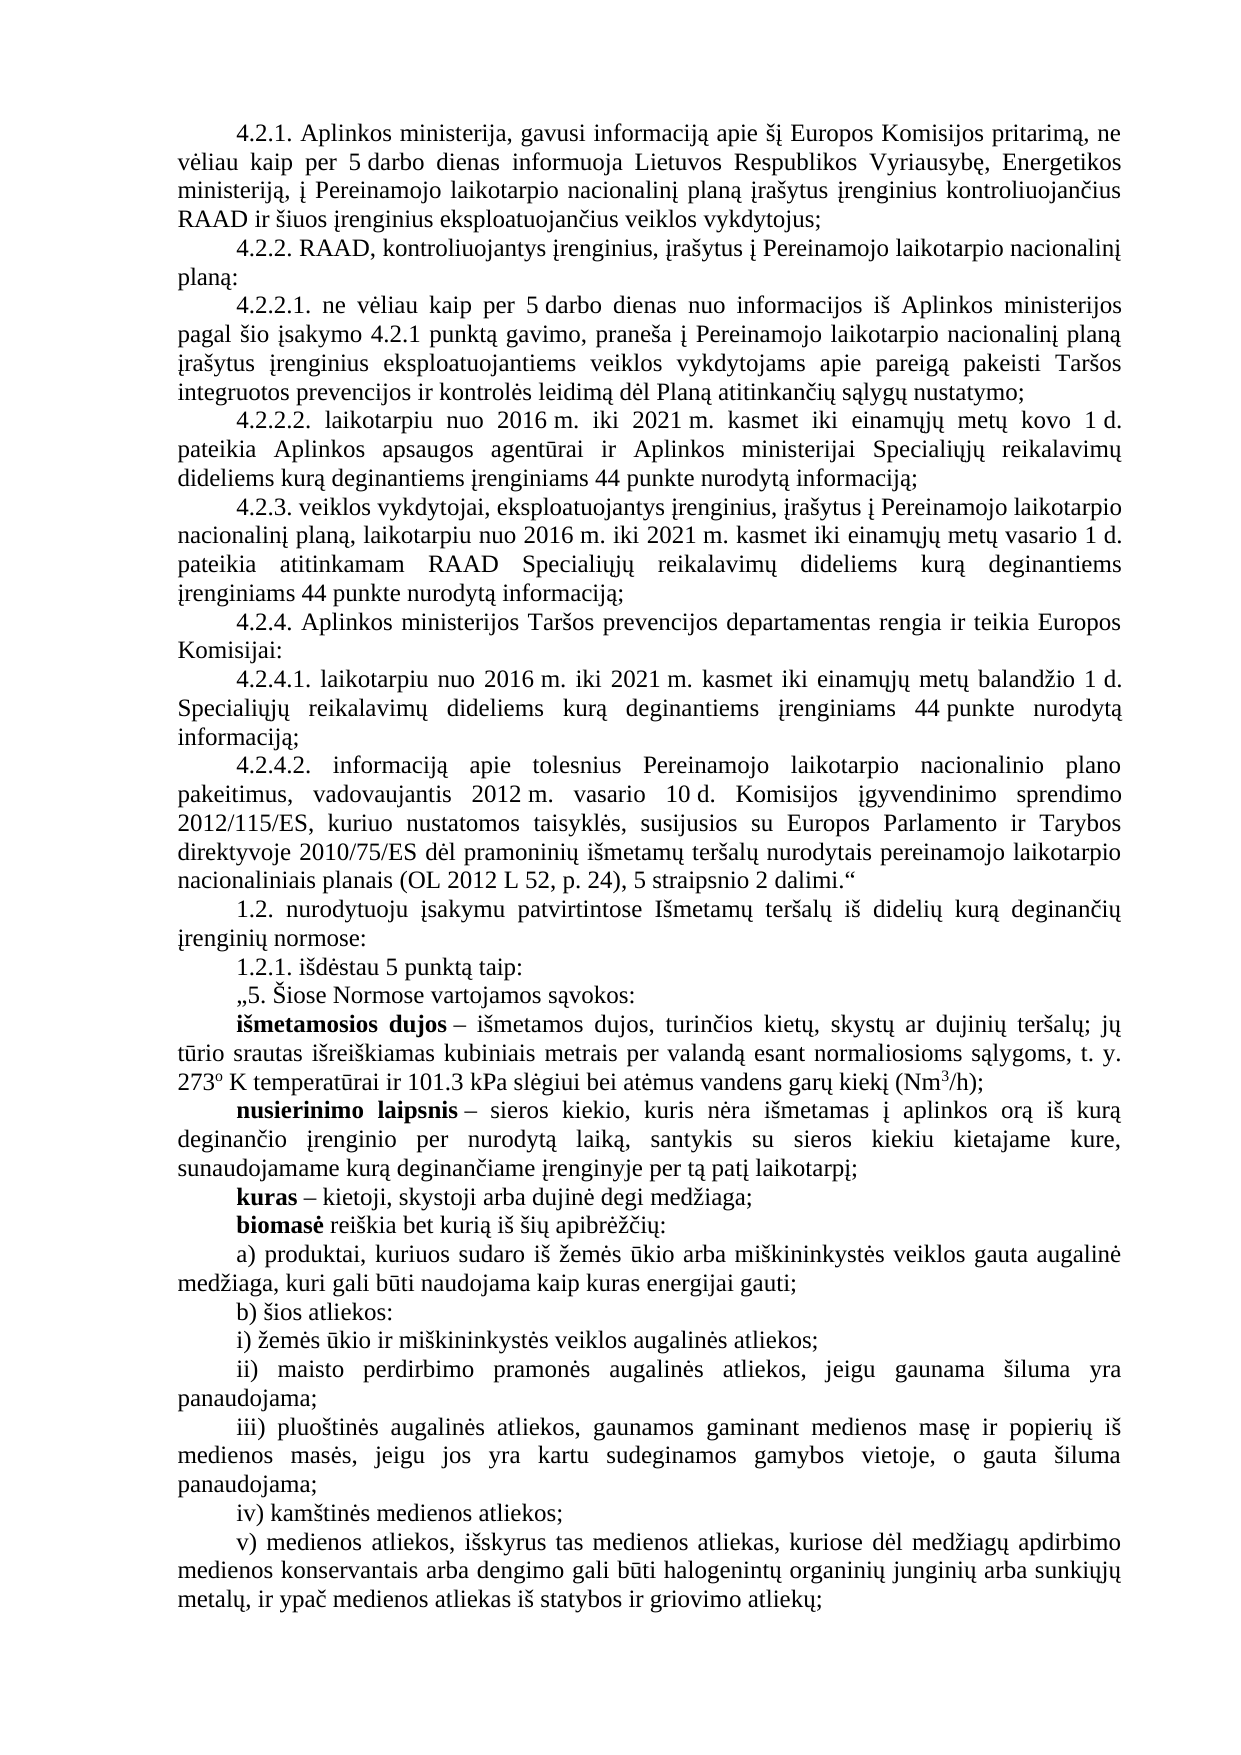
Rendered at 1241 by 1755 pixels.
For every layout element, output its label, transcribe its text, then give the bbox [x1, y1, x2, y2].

text iv) kamštinės medienos atliekos; [177, 1498, 1122, 1527]
text 4.2.4. Aplinkos ministerijos Taršos prevencijos departamentas rengia ir teikia Europos Komisijai: [177, 607, 1122, 664]
text 4.2.4.2. informaciją apie tolesnius Pereinamojo laikotarpio nacionalinio plano pakeitimus, vadovaujantis 2012 m. vasario 10 d. Komisijos įgyvendinimo sprendimo 2012/115/ES, kuriuo nustatomos taisyklės, susijusios su Europos Parlamento ir Tarybos direktyvoje 2010/75/ES dėl pramoninių išmetamų teršalų nurodytais pereinamojo laikotarpio nacionaliniais planais (OL 2012 L 52, p. 24), 5 straipsnio 2 dalimi.“ [177, 751, 1122, 894]
text 4.2.3. veiklos vykdytojai, eksploatuojantys įrenginius, įrašytus į Pereinamojo laikotarpio nacionalinį planą, laikotarpiu nuo 2016 m. iki 2021 m. kasmet iki einamųjų metų vasario 1 d. pateikia atitinkamam RAAD Specialiųjų reikalavimų dideliems kurą deginantiems įrenginiams 44 punkte nurodytą informaciją; [177, 492, 1122, 607]
text 4.2.2.1. ne vėliau kaip per 5 darbo dienas nuo informacijos iš Aplinkos ministerijos pagal šio įsakymo 4.2.1 punktą gavimo, praneša į Pereinamojo laikotarpio nacionalinį planą įrašytus įrenginius eksploatuojantiems veiklos vykdytojams apie pareigą pakeisti Taršos integruotos prevencijos ir kontrolės leidimą dėl Planą atitinkančių sąlygų nustatymo; [177, 291, 1122, 406]
text 4.2.1. Aplinkos ministerija, gavusi informaciją apie šį Europos Komisijos pritarimą, ne vėliau kaip per 5 darbo dienas informuoja Lietuvos Respublikos Vyriausybę, Energetikos ministeriją, į Pereinamojo laikotarpio nacionalinį planą įrašytus įrenginius kontroliuojančius RAAD ir šiuos įrenginius eksploatuojančius veiklos vykdytojus; [177, 118, 1122, 233]
text 4.2.2.2. laikotarpiu nuo 2016 m. iki 2021 m. kasmet iki einamųjų metų kovo 1 d. pateikia Aplinkos apsaugos agentūrai ir Aplinkos ministerijai Specialiųjų reikalavimų dideliems kurą deginantiems įrenginiams 44 punkte nurodytą informaciją; [177, 406, 1122, 492]
text v) medienos atliekos, išskyrus tas medienos atliekas, kuriose dėl medžiagų apdirbimo medienos konservantais arba dengimo gali būti halogenintų organinių junginių arba sunkiųjų metalų, ir ypač medienos atliekas iš statybos ir griovimo atliekų; [177, 1527, 1122, 1613]
text biomasė reiškia bet kurią iš šių apibrėžčių: [177, 1211, 1122, 1239]
text 4.2.2. RAAD, kontroliuojantys įrenginius, įrašytus į Pereinamojo laikotarpio nacionalinį planą: [177, 233, 1122, 291]
text ii) maisto perdirbimo pramonės augalinės atliekos, jeigu gaunama šiluma yra panaudojama; [177, 1354, 1122, 1412]
text išmetamosios dujos – išmetamos dujos, turinčios kietų, skystų ar dujinių teršalų; jų tūrio srautas išreiškiamas kubiniais metrais per valandą esant normaliosioms sąlygoms, t. y. 273o K temperatūrai ir 101.3 kPa slėgiui bei atėmus vandens garų kiekį (Nm3/h); [177, 1009, 1122, 1096]
text 1.2. nurodytuoju įsakymu patvirtintose Išmetamų teršalų iš didelių kurą deginančių įrenginių normose: [177, 894, 1122, 952]
text „5. Šiose Normose vartojamos sąvokos: [177, 981, 1122, 1009]
text iii) pluoštinės augalinės atliekos, gaunamos gaminant medienos masę ir popierių iš medienos masės, jeigu jos yra kartu sudeginamos gamybos vietoje, o gauta šiluma panaudojama; [177, 1412, 1122, 1498]
text 4.2.4.1. laikotarpiu nuo 2016 m. iki 2021 m. kasmet iki einamųjų metų balandžio 1 d. Specialiųjų reikalavimų dideliems kurą deginantiems įrenginiams 44 punkte nurodytą informaciją; [177, 664, 1122, 751]
text i) žemės ūkio ir miškininkystės veiklos augalinės atliekos; [177, 1326, 1122, 1354]
text b) šios atliekos: [177, 1297, 1122, 1326]
text kuras – kietoji, skystoji arba dujinė degi medžiaga; [177, 1182, 1122, 1211]
text a) produktai, kuriuos sudaro iš žemės ūkio arba miškininkystės veiklos gauta augalinė medžiaga, kuri gali būti naudojama kaip kuras energijai gauti; [177, 1239, 1122, 1297]
text 1.2.1. išdėstau 5 punktą taip: [177, 952, 1122, 981]
text nusierinimo laipsnis – sieros kiekio, kuris nėra išmetamas į aplinkos orą iš kurą deginančio įrenginio per nurodytą laiką, santykis su sieros kiekiu kietajame kure, sunaudojamame kurą deginančiame įrenginyje per tą patį laikotarpį; [177, 1096, 1122, 1182]
